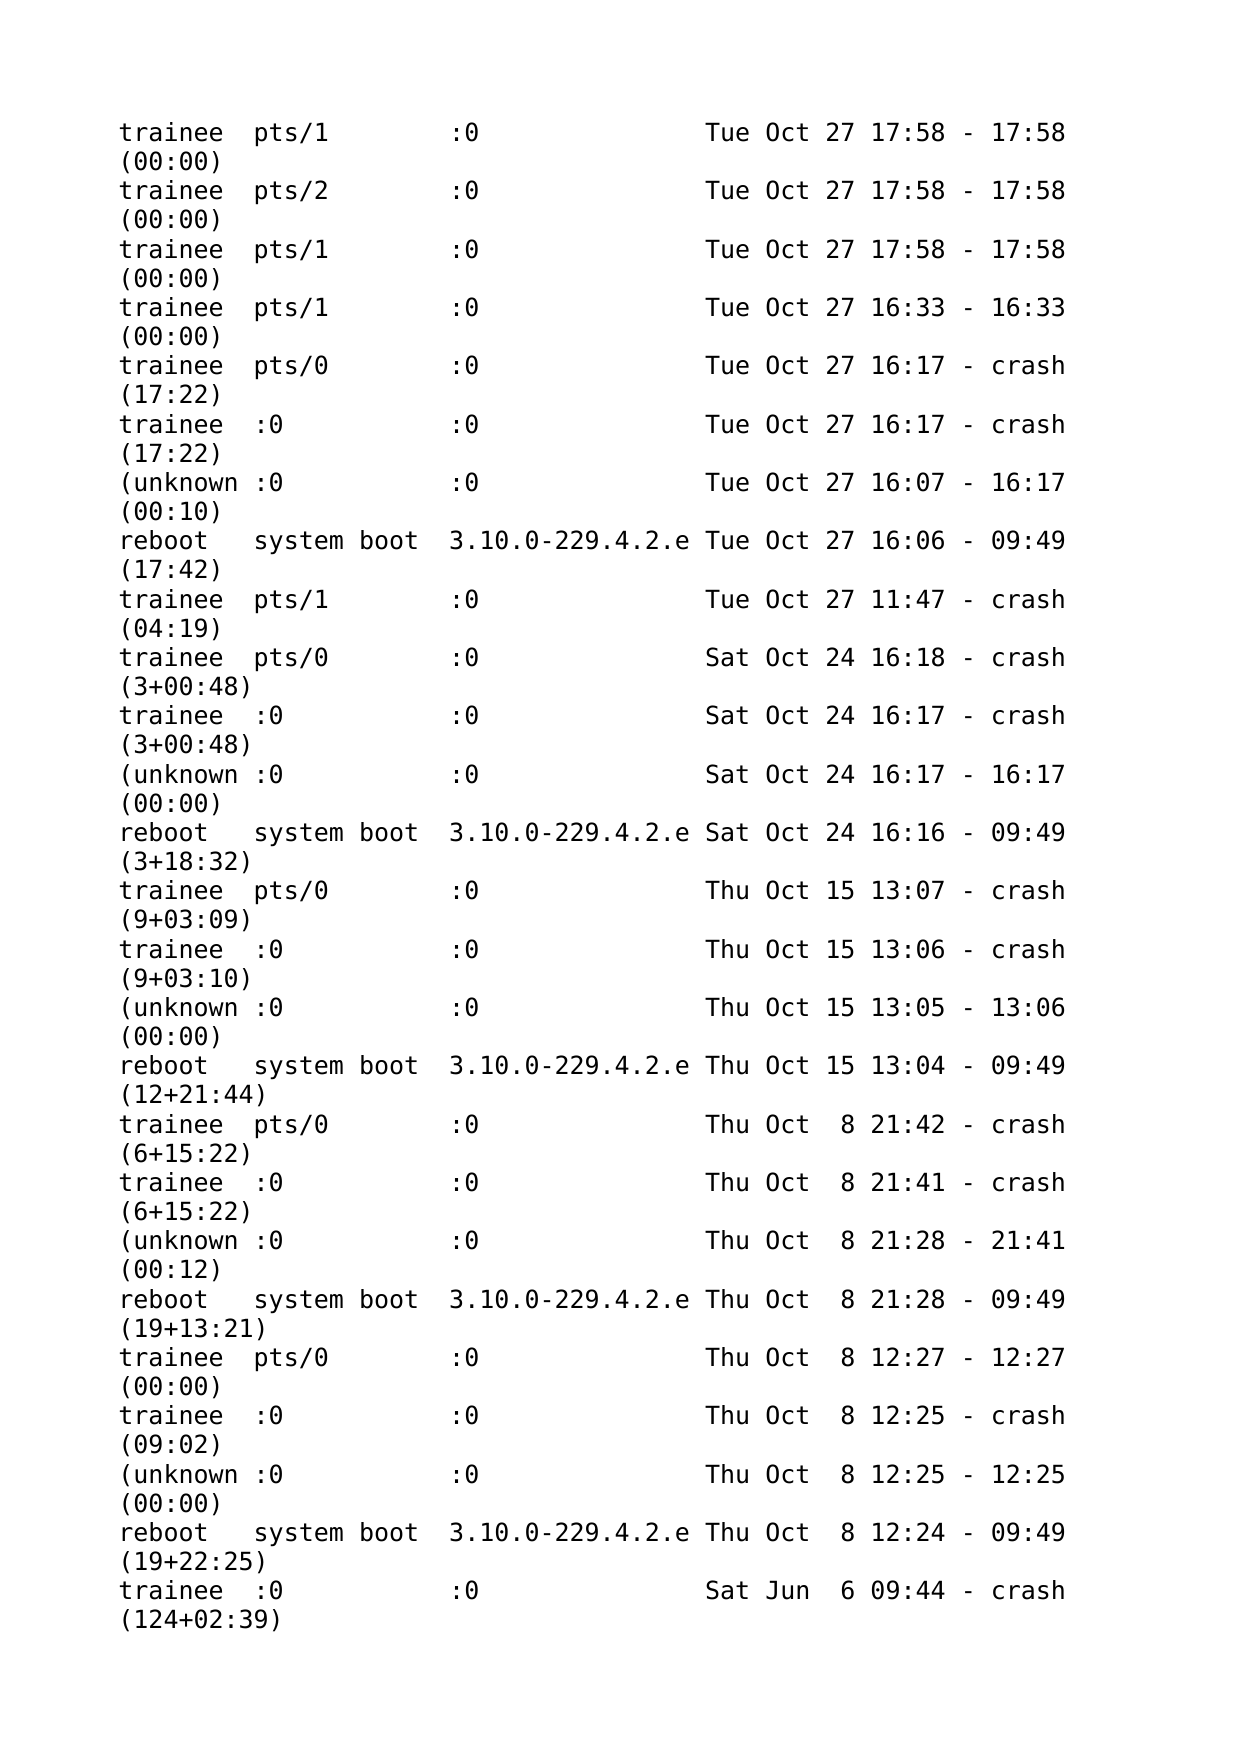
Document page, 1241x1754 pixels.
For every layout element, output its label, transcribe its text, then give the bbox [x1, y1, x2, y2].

text trainee pts/1 :0 Tue Oct 27 17:58 - 17:58 (00:00) trainee pts/2 :0 Tue Oct 27 17:58 - 17:58 (00:00) trainee pts/1 :0 Tue Oct 27 17:58 - 17:58 (00:00) trainee pts/1 :0 Tue Oct 27 16:33 - 16:33 (00:00) trainee pts/0 :0 Tue Oct 27 16:17 - crash (17:22) trainee :0 :0 Tue Oct 27 16:17 - crash (17:22) (unknown :0 :0 Tue Oct 27 16:07 - 16:17 (00:10) reboot system boot 3.10.0-229.4.2.e Tue Oct 27 16:06 - 09:49 (17:42) trainee pts/1 :0 Tue Oct 27 11:47 - crash (04:19) trainee pts/0 :0 Sat Oct 24 16:18 - crash (3+00:48) trainee :0 :0 Sat Oct 24 16:17 - crash (3+00:48) (unknown :0 :0 Sat Oct 24 16:17 - 16:17 (00:00) reboot system boot 3.10.0-229.4.2.e Sat Oct 24 16:16 - 09:49 (3+18:32) trainee pts/0 :0 Thu Oct 15 13:07 - crash (9+03:09) trainee :0 :0 Thu Oct 15 13:06 - crash (9+03:10) (unknown :0 :0 Thu Oct 15 13:05 - 13:06 (00:00) reboot system boot 3.10.0-229.4.2.e Thu Oct 15 13:04 - 09:49 (12+21:44) trainee pts/0 :0 Thu Oct 8 21:42 - crash (6+15:22) trainee :0 :0 Thu Oct 8 21:41 - crash (6+15:22) (unknown :0 :0 Thu Oct 8 21:28 - 21:41 (00:12) reboot system boot 3.10.0-229.4.2.e Thu Oct 8 21:28 - 09:49 (19+13:21) trainee pts/0 :0 Thu Oct 8 12:27 - 12:27 (00:00) trainee :0 :0 Thu Oct 8 12:25 - crash (09:02) (unknown :0 :0 Thu Oct 8 12:25 - 12:25 (00:00) reboot system boot 3.10.0-229.4.2.e Thu Oct 8 12:24 - 09:49 (19+22:25) trainee :0 :0 Sat Jun 6 09:44 - crash (124+02:39) [118, 118, 1122, 1635]
